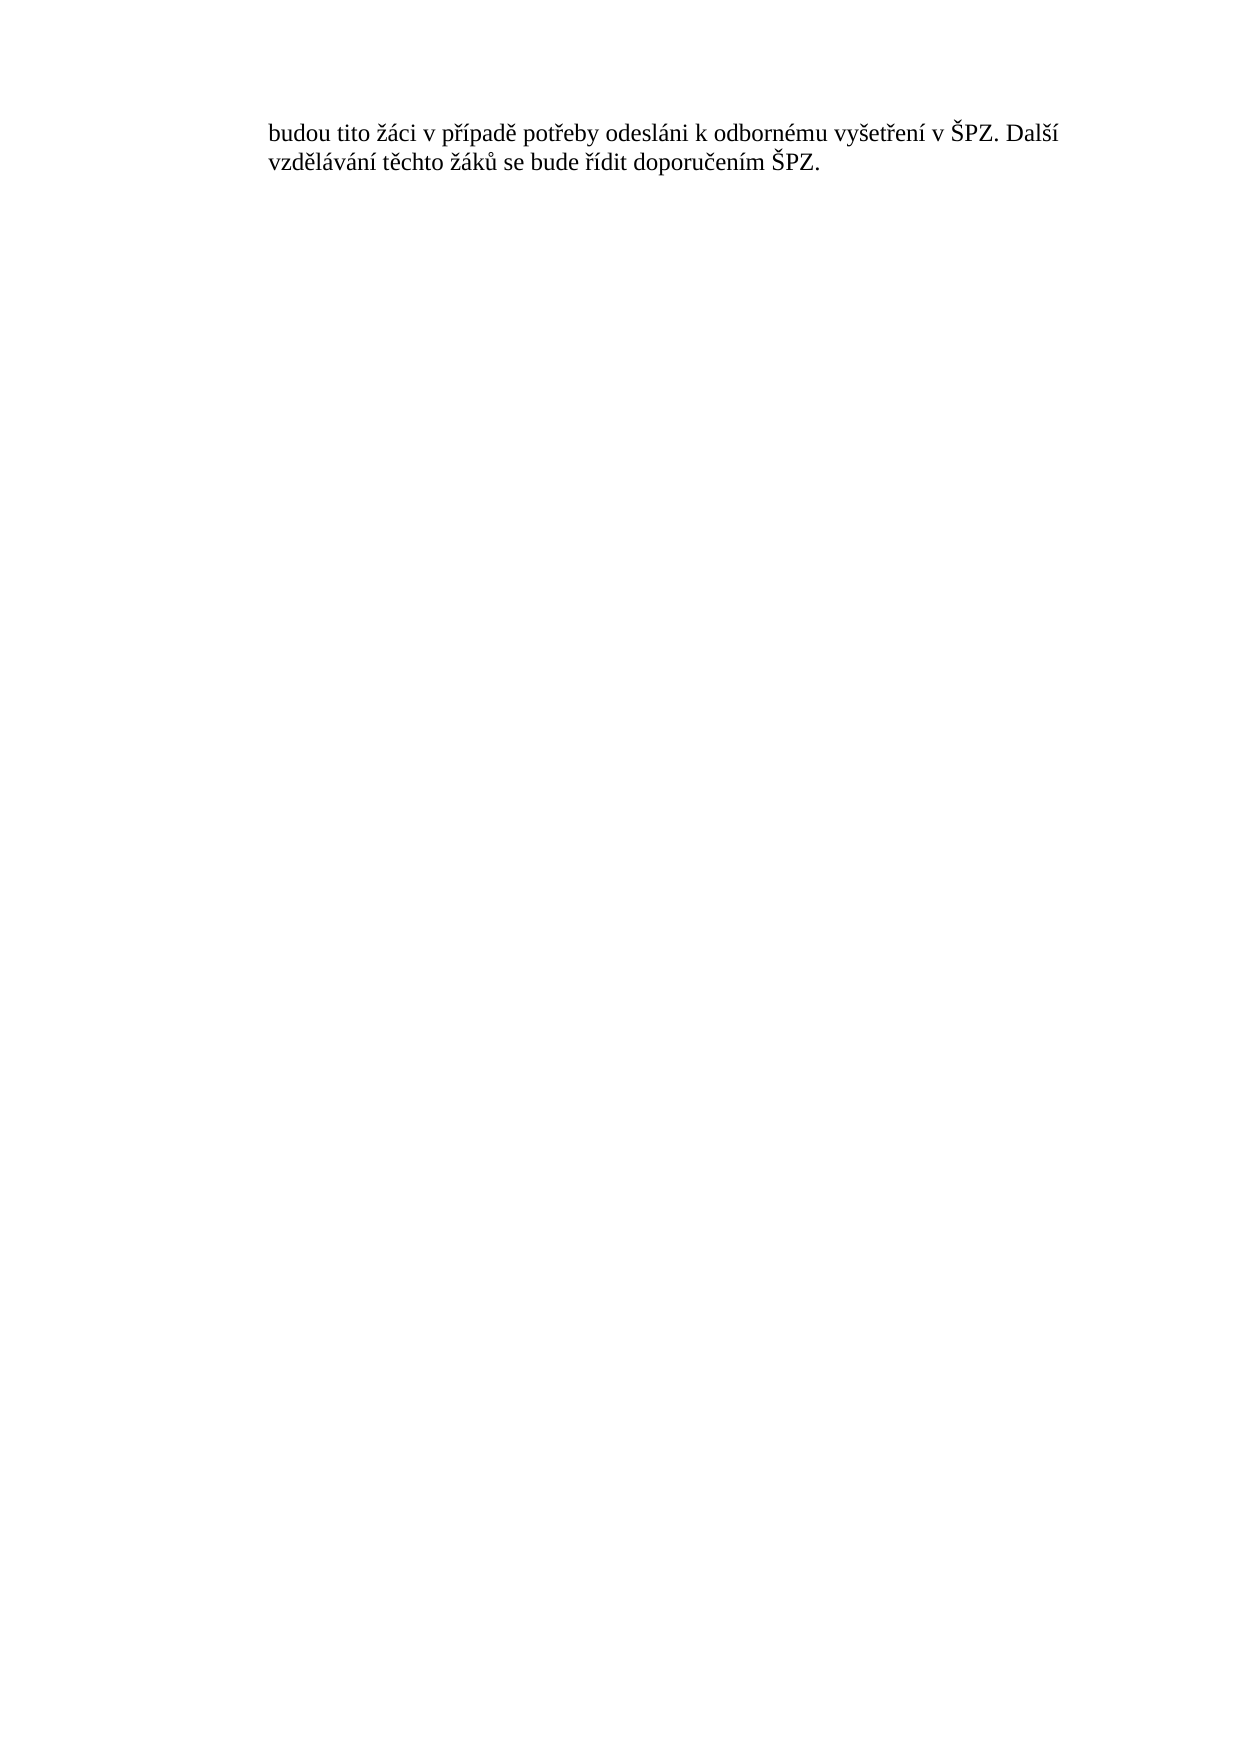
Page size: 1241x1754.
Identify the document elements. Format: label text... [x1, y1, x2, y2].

list budou tito žáci v případě potřeby odesláni k odbornému vyšetření v ŠPZ. Další vzdělávání těchto žáků se bude řídit doporučením ŠPZ. [231, 118, 1122, 176]
